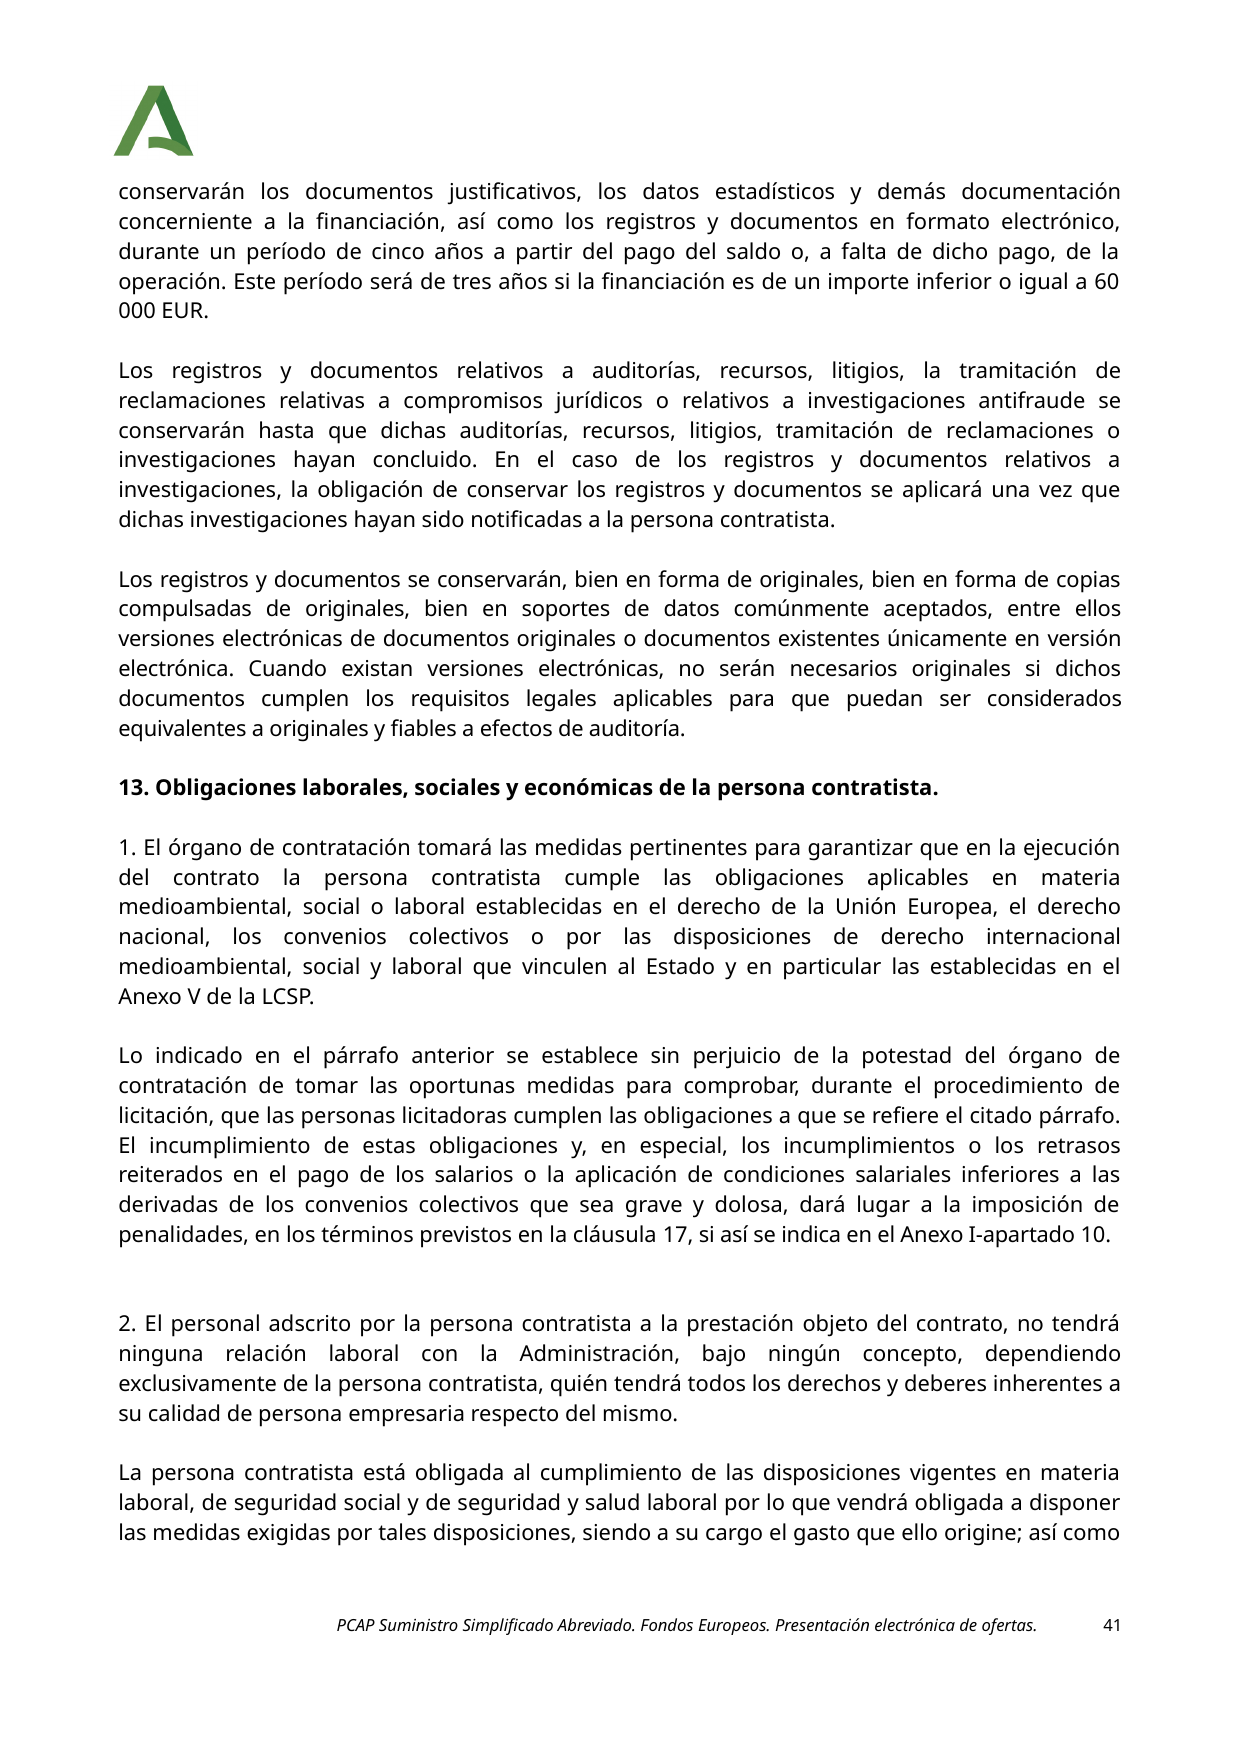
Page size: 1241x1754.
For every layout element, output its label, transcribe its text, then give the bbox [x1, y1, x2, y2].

text 2. El personal adscrito por la persona contratista a la prestación objeto del contrato, no tendrá ninguna relación laboral con la Administración, bajo ningún concepto, dependiendo exclusivamente de la persona contratista, quién tendrá todos los derechos y deberes inherentes a su calidad de persona empresaria respecto del mismo. [118, 1308, 1122, 1428]
subtitle 13. Obligaciones laborales, sociales y económicas de la persona contratista. [118, 772, 1122, 802]
text Los registros y documentos se conservarán, bien en forma de originales, bien en forma de copias compulsadas de originales, bien en soportes de datos comúnmente aceptados, entre ellos versiones electrónicas de documentos originales o documentos existentes únicamente en versión electrónica. Cuando existan versiones electrónicas, no serán necesarios originales si dichos documentos cumplen los requisitos legales aplicables para que puedan ser considerados equivalentes a originales y fiables a efectos de auditoría. [118, 564, 1122, 742]
text 1. El órgano de contratación tomará las medidas pertinentes para garantizar que en la ejecución del contrato la persona contratista cumple las obligaciones aplicables en materia medioambiental, social o laboral establecidas en el derecho de la Unión Europea, el derecho nacional, los convenios colectivos o por las disposiciones de derecho internacional medioambiental, social y laboral que vinculen al Estado y en particular las establecidas en el Anexo V de la LCSP. [118, 832, 1122, 1011]
picture [109, 81, 198, 160]
text La persona contratista está obligada al cumplimiento de las disposiciones vigentes en materia laboral, de seguridad social y de seguridad y salud laboral por lo que vendrá obligada a disponer las medidas exigidas por tales disposiciones, siendo a su cargo el gasto que ello origine; así como [118, 1457, 1122, 1547]
text conservarán los documentos justificativos, los datos estadísticos y demás documentación concerniente a la financiación, así como los registros y documentos en formato electrónico, durante un período de cinco años a partir del pago del saldo o, a falta de dicho pago, de la operación. Este período será de tres años si la financiación es de un importe inferior o igual a 60 000 EUR. [118, 176, 1122, 325]
text Los registros y documentos relativos a auditorías, recursos, litigios, la tramitación de reclamaciones relativas a compromisos jurídicos o relativos a investigaciones antifraude se conservarán hasta que dichas auditorías, recursos, litigios, tramitación de reclamaciones o investigaciones hayan concluido. En el caso de los registros y documentos relativos a investigaciones, la obligación de conservar los registros y documentos se aplicará una vez que dichas investigaciones hayan sido notificadas a la persona contratista. [118, 355, 1122, 534]
text Lo indicado en el párrafo anterior se establece sin perjuicio de la potestad del órgano de contratación de tomar las oportunas medidas para comprobar, durante el procedimiento de licitación, que las personas licitadoras cumplen las obligaciones a que se refiere el citado párrafo. El incumplimiento de estas obligaciones y, en especial, los incumplimientos o los retrasos reiterados en el pago de los salarios o la aplicación de condiciones salariales inferiores a las derivadas de los convenios colectivos que sea grave y dolosa, dará lugar a la imposición de penalidades, en los términos previstos en la cláusula 17, si así se indica en el Anexo I-apartado 10. [118, 1040, 1122, 1249]
